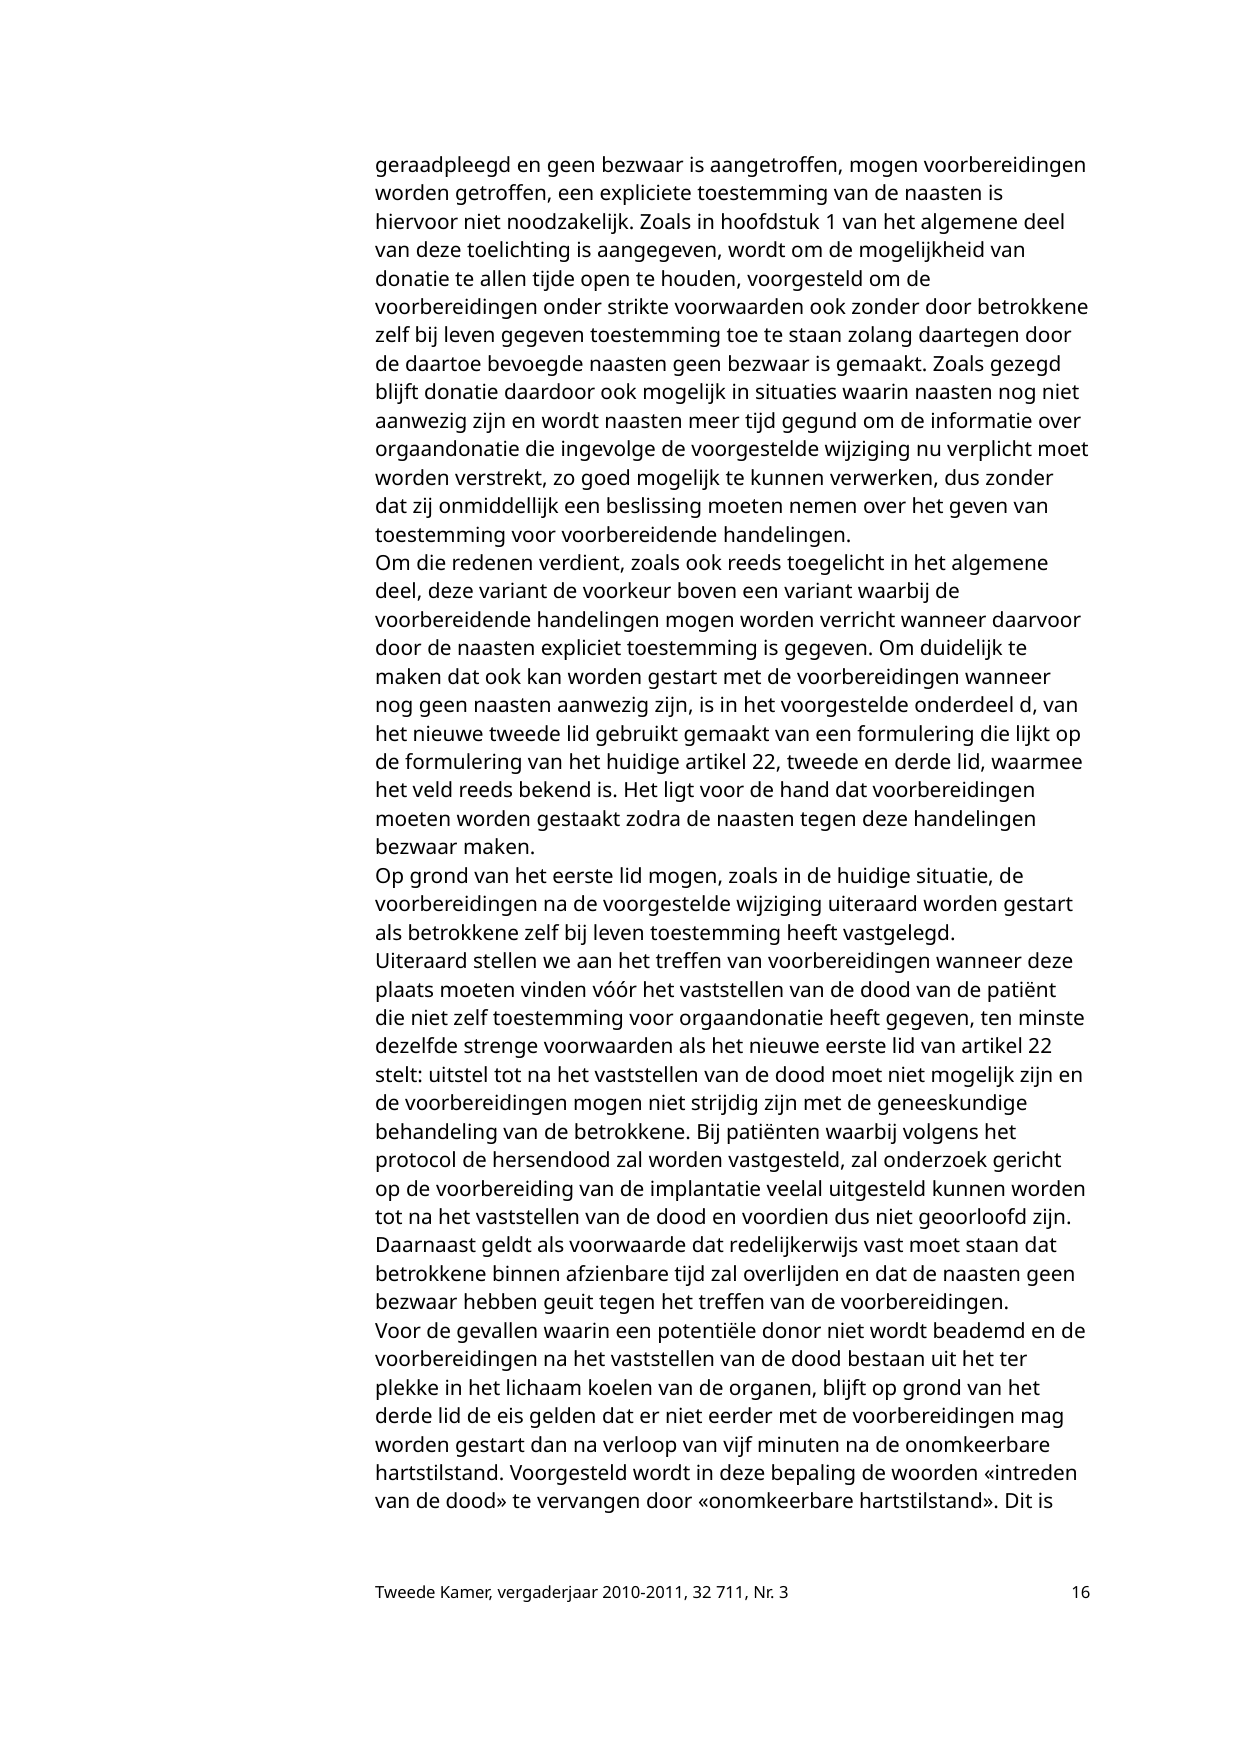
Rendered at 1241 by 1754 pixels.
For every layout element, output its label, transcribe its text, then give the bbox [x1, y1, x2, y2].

text Om die redenen verdient, zoals ook reeds toegelicht in het algemene deel, deze variant de voorkeur boven een variant waarbij de voorbereidende handelingen mogen worden verricht wanneer daarvoor door de naasten expliciet toestemming is gegeven. Om duidelijk te maken dat ook kan worden gestart met de voorbereidingen wanneer nog geen naasten aanwezig zijn, is in het voorgestelde onderdeel d, van het nieuwe tweede lid gebruikt gemaakt van een formulering die lijkt op de formulering van het huidige artikel 22, tweede en derde lid, waarmee het veld reeds bekend is. Het ligt voor de hand dat voorbereidingen moeten worden gestaakt zodra de naasten tegen deze handelingen bezwaar maken. [375, 747, 1090, 1060]
text Wanneer betrokkene niet zelf heeft ingestemd met orgaandonatie is een belangrijke algemene voorwaarde voor voorbereidingen dat de betrokkene geen bezwaar tegen orgaandonatie heeft vastgelegd in het register of op een eigen verklaring. De voorbereidingen mogen dus niet starten als het register nog niet is geraadpleegd. Nadat het register is geraadpleegd en geen bezwaar is aangetroffen, mogen voorbereidingen worden getroffen, een expliciete toestemming van de naasten is hiervoor niet noodzakelijk. Zoals in hoofdstuk 1 van het algemene deel van deze toelichting is aangegeven, wordt om de mogelijkheid van donatie te allen tijde open te houden, voorgesteld om de voorbereidingen onder strikte voorwaarden ook zonder door betrokkene zelf bij leven gegeven toestemming toe te staan zolang daartegen door de daartoe bevoegde naasten geen bezwaar is gemaakt. Zoals gezegd blijft donatie daardoor ook mogelijk in situaties waarin naasten nog niet aanwezig zijn en wordt naasten meer tijd gegund om de informatie over orgaandonatie die ingevolge de voorgestelde wijziging nu verplicht moet worden verstrekt, zo goed mogelijk te kunnen verwerken, dus zonder dat zij onmiddellijk een beslissing moeten nemen over het geven van toestemming voor voorbereidende handelingen. [375, 207, 1090, 747]
text Op grond van het eerste lid mogen, zoals in de huidige situatie, de voorbereidingen na de voorgestelde wijziging uiteraard worden gestart als betrokkene zelf bij leven toestemming heeft vastgelegd. [375, 1060, 1090, 1145]
text Uiteraard stellen we aan het treffen van voorbereidingen wanneer deze plaats moeten vinden vóór het vaststellen van de dood van de patiënt die niet zelf toestemming voor orgaandonatie heeft gegeven, ten minste dezelfde strenge voorwaarden als het nieuwe eerste lid van artikel 22 stelt: uitstel tot na het vaststellen van de dood moet niet mogelijk zijn en de voorbereidingen mogen niet strijdig zijn met de geneeskundige behandeling van de betrokkene. Bij patiënten waarbij volgens het protocol de hersendood zal worden vastgesteld, zal onderzoek gericht op de voorbereiding van de implantatie veelal uitgesteld kunnen worden tot na het vaststellen van de dood en voordien dus niet geoorloofd zijn. Daarnaast geldt als voorwaarde dat redelijkerwijs vast moet staan dat betrokkene binnen afzienbare tijd zal overlijden en dat de naasten geen bezwaar hebben geuit tegen het treffen van de voorbereidingen. [375, 1145, 1090, 1515]
text Het argument van invasiviteit vormde indertijd niet de reden om onderscheid te maken. Het onderscheid was gebaseerd op het doel van de maatregelen. Gezamenlijk doel van de twee soorten maatregelen is echter het mogelijk houden van donatie en implantatie. Daarvoor is het immers niet alleen noodzakelijk preserverende maatregelen te treffen om te voorkomen dat de kwaliteit van de organen zodanig achteruit gaat dat ze niet meer getransplanteerd kunnen worden. Evenzeer zijn er voorbereidende maatregelen nodig die na overlijden of na de uitname de nodige tijd sparen, waarmee wordt voorkomen dat ten gevolge van een te lange ischemietijd of van instabiliteit van de donor de kwaliteit van de organen alsnog zo ver achteruit gaat dat transplantatie niet meer verantwoord is. [375, 150, 1090, 207]
